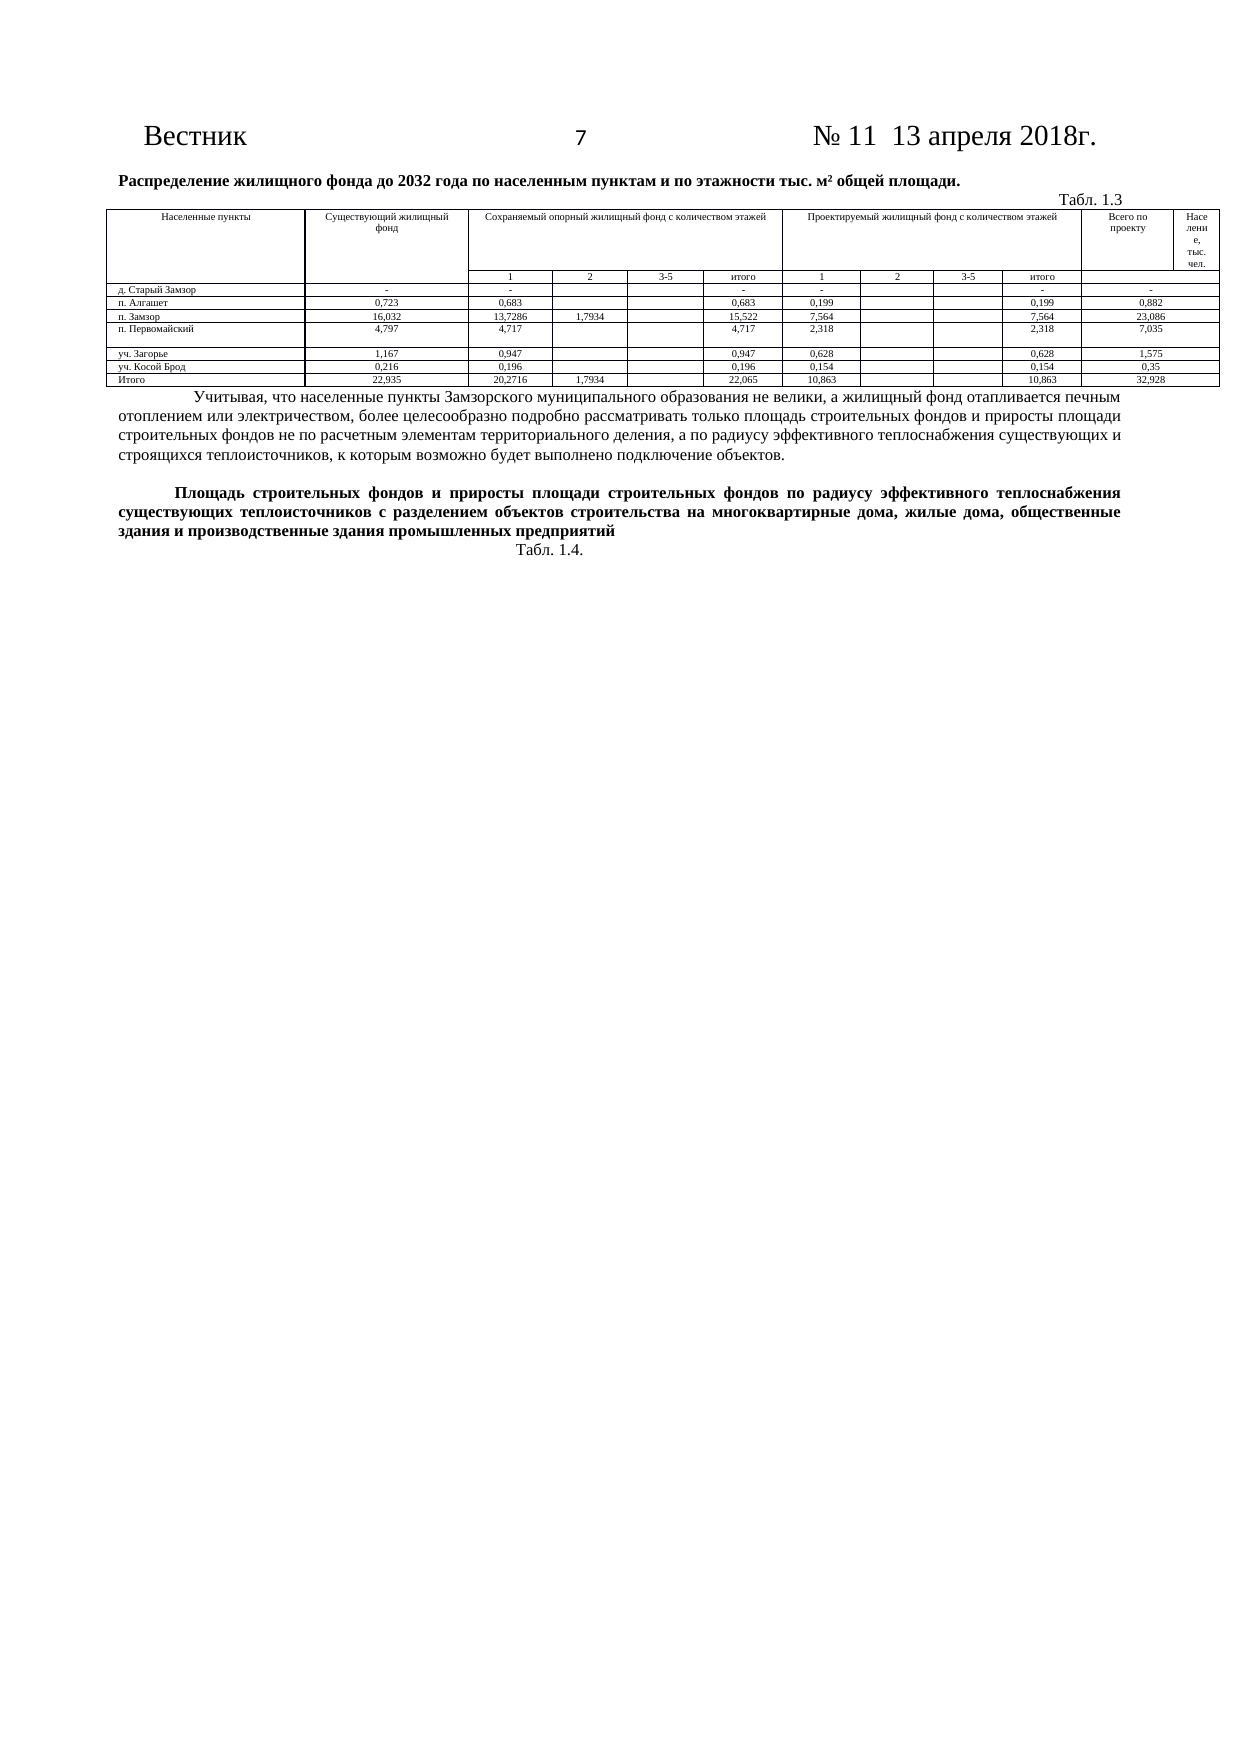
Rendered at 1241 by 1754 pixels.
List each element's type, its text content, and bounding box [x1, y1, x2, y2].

table_cell 4,717 [469, 323, 552, 347]
table_cell 1 [783, 271, 860, 283]
table_cell п. Первомайский [107, 323, 304, 347]
table_cell [861, 284, 933, 296]
table_cell [628, 284, 703, 296]
table_cell [553, 361, 627, 373]
table_cell 2 [861, 271, 933, 283]
table_cell 0,154 [1003, 361, 1081, 373]
table_cell [553, 284, 627, 296]
table_cell - [1003, 284, 1081, 296]
table_cell 10,863 [1003, 374, 1081, 386]
table_cell [628, 374, 703, 386]
table_cell [861, 374, 933, 386]
table_cell 0,216 [306, 361, 468, 373]
table_cell 1 [469, 271, 552, 283]
table_cell 1,167 [306, 348, 468, 360]
table_cell [861, 323, 933, 347]
table_cell - [783, 284, 860, 296]
table_cell 3-5 [934, 271, 1002, 283]
table_cell [934, 284, 1002, 296]
table_header Существующий жилищный фонд [306, 210, 468, 283]
table_cell 0,35 [1082, 361, 1219, 373]
text Распределение жилищного фонда до 2032 года по населенным пунктам и по этажности тыс. м² общей площади. [118, 171, 1122, 190]
table_cell 0,683 [704, 297, 782, 309]
table_cell 32,928 [1082, 374, 1219, 386]
table_cell [934, 361, 1002, 373]
table_cell [628, 297, 703, 309]
text Учитывая, что населенные пункты Замзорского муниципального образования не велики, а жилищный фонд отапливается печным отоплением или электричеством, более целесообразно подробно рассматривать только площадь строительных фондов и приросты площади строительных фондов не по расчетным элементам территориального деления, а по радиусу эффективного теплоснабжения существующих и строящихся теплоисточников, к которым возможно будет выполнено подключение объектов. [118, 387, 1122, 463]
table_header Населенные пункты [107, 210, 304, 283]
table_cell [628, 323, 703, 347]
table_cell [934, 348, 1002, 360]
table_cell [628, 361, 703, 373]
table_cell уч. Косой Брод [107, 361, 304, 373]
table_cell 10,863 [783, 374, 860, 386]
table_cell [934, 374, 1002, 386]
table_header Сохраняемый опорный жилищный фонд с количеством этажей [469, 210, 782, 270]
table_cell итого [1003, 271, 1081, 283]
table_cell д. Старый Замзор [107, 284, 304, 296]
table_cell 0,947 [704, 348, 782, 360]
table_cell [934, 310, 1002, 322]
table_cell 20,2716 [469, 374, 552, 386]
table_cell 1,7934 [553, 310, 627, 322]
table_header Всего по проекту [1082, 210, 1173, 270]
table_cell 13,7286 [469, 310, 552, 322]
table_cell 0,628 [783, 348, 860, 360]
table_cell [861, 297, 933, 309]
table_cell [934, 297, 1002, 309]
table_cell [1082, 271, 1219, 283]
table_cell уч. Загорье [107, 348, 304, 360]
table_cell [553, 348, 627, 360]
table_cell 0,196 [704, 361, 782, 373]
table_cell [861, 310, 933, 322]
table_cell 0,199 [1003, 297, 1081, 309]
table_cell итого [704, 271, 782, 283]
text Табл. 1.4. [118, 540, 583, 559]
table_cell 0,199 [783, 297, 860, 309]
table_cell - [306, 284, 468, 296]
table_cell 23,086 [1082, 310, 1219, 322]
table_cell [861, 361, 933, 373]
table_cell п. Алгашет [107, 297, 304, 309]
table_cell - [1082, 284, 1219, 296]
table_cell 22,935 [306, 374, 468, 386]
text Площадь строительных фондов и приросты площади строительных фондов по радиусу эффективного теплоснабжения существующих теплоисточников с разделением объектов строительства на многоквартирные дома, жилые дома, общественные здания и производственные здания промышленных предприятий [118, 483, 1122, 540]
table_cell [861, 348, 933, 360]
table_cell - [469, 284, 552, 296]
table_cell 0,683 [469, 297, 552, 309]
table_cell 0,947 [469, 348, 552, 360]
table_cell 22,065 [704, 374, 782, 386]
table_header Население, тыс. чел. [1174, 210, 1219, 270]
table_cell 7,564 [1003, 310, 1081, 322]
table_cell [553, 297, 627, 309]
table_cell 2,318 [1003, 323, 1081, 347]
table_cell 0,628 [1003, 348, 1081, 360]
table_cell 0,154 [783, 361, 860, 373]
table_cell 0,882 [1082, 297, 1219, 309]
table_cell 16,032 [306, 310, 468, 322]
table_cell - [704, 284, 782, 296]
table_cell 4,797 [306, 323, 468, 347]
table_cell 1,7934 [553, 374, 627, 386]
table_cell п. Замзор [107, 310, 304, 322]
table_cell 4,717 [704, 323, 782, 347]
table_cell 0,723 [306, 297, 468, 309]
table_cell 2 [553, 271, 627, 283]
table_cell 0,196 [469, 361, 552, 373]
table_cell [628, 348, 703, 360]
table_cell [553, 323, 627, 347]
text Табл. 1.3 [118, 190, 1122, 209]
table_cell 2,318 [783, 323, 860, 347]
table_cell [628, 310, 703, 322]
table_cell 7,035 [1082, 323, 1219, 347]
table_cell [934, 323, 1002, 347]
table_cell 15,522 [704, 310, 782, 322]
table_cell 7,564 [783, 310, 860, 322]
table_cell Итого [107, 374, 304, 386]
table_cell 3-5 [628, 271, 703, 283]
table_header Проектируемый жилищный фонд с количеством этажей [783, 210, 1081, 270]
table_cell 1,575 [1082, 348, 1219, 360]
